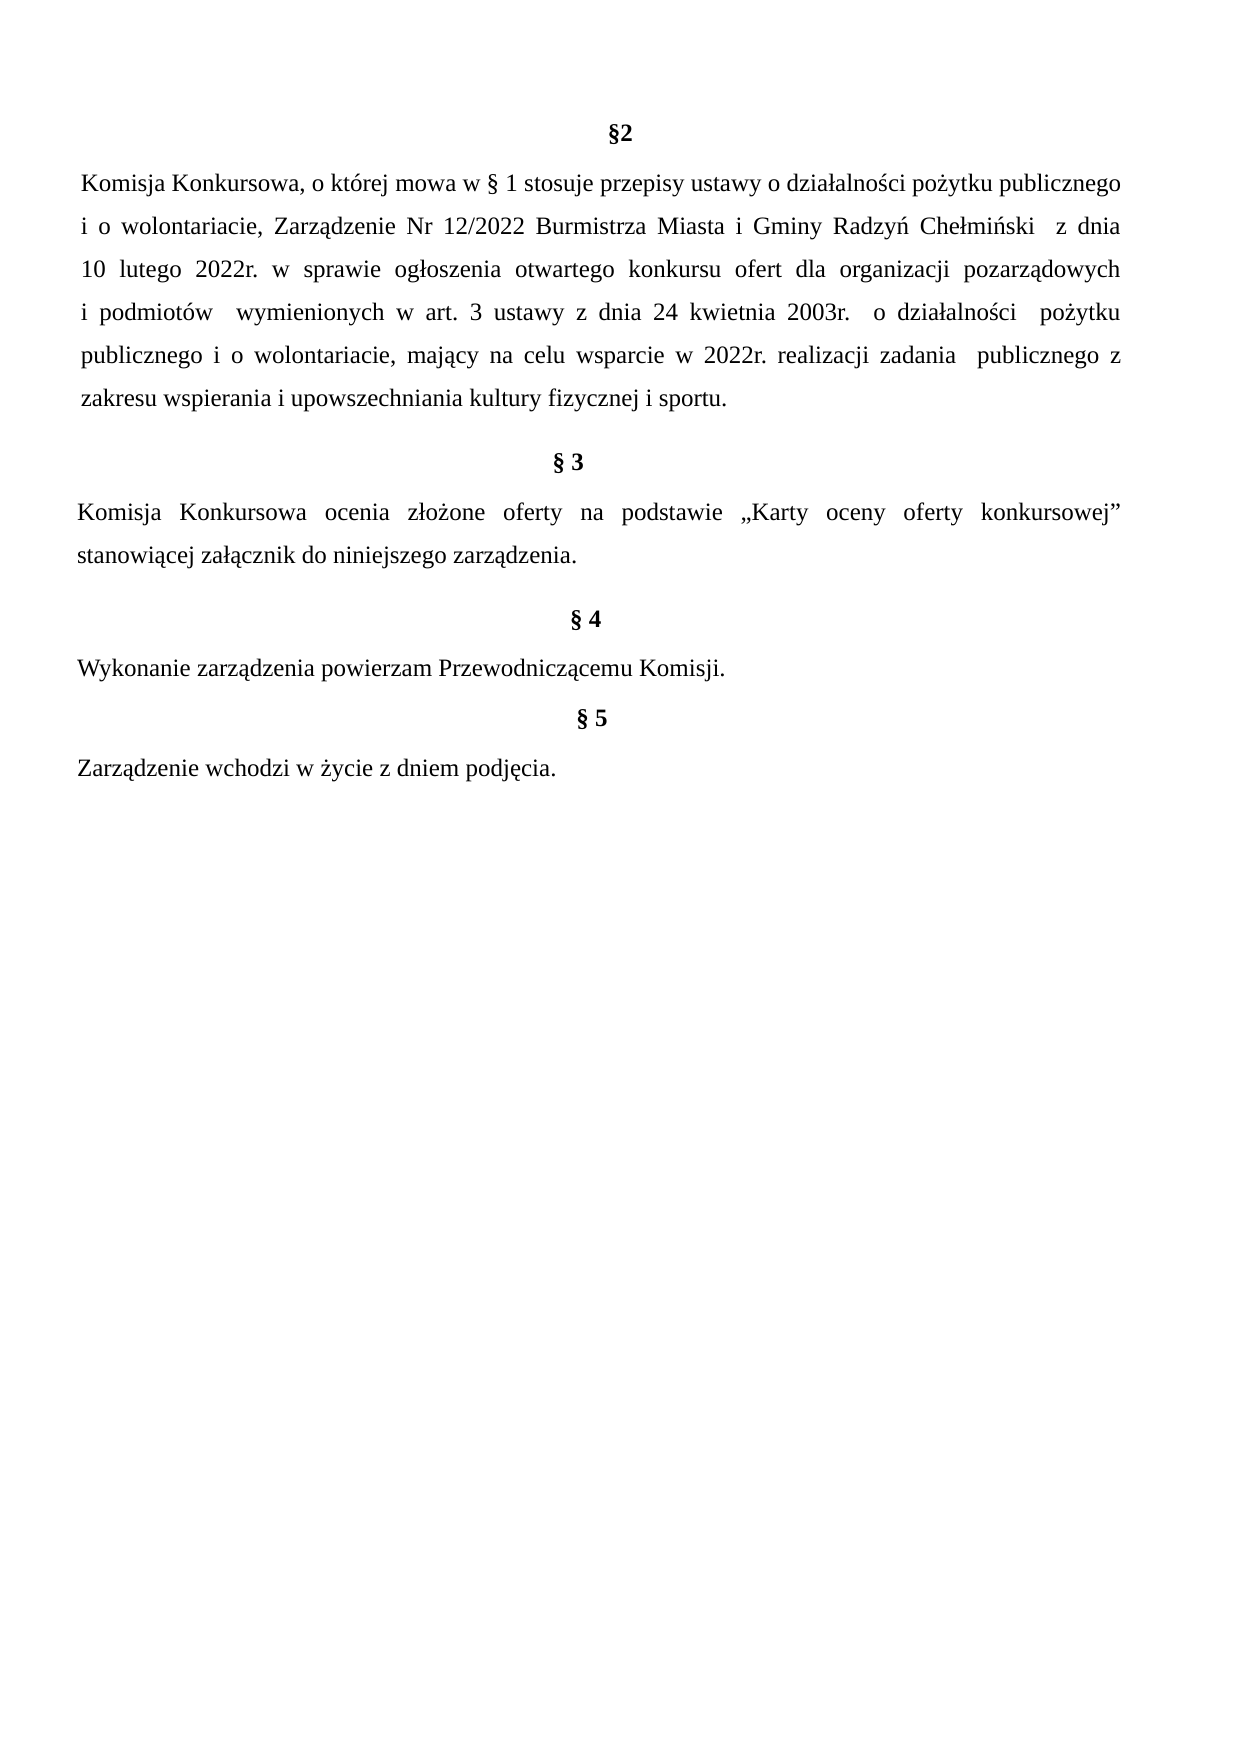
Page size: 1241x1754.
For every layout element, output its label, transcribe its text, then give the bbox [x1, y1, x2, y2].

text § 4 [77, 604, 1122, 633]
text Komisja Konkursowa, o której mowa w § 1 stosuje przepisy ustawy o działalności pożytku publicznego i o wolontariacie, Zarządzenie Nr 12/2022 Burmistrza Miasta i Gminy Radzyń Chełmiński z dnia 10 lutego 2022r. w sprawie ogłoszenia otwartego konkursu ofert dla organizacji pozarządowych i podmiotów wymienionych w art. 3 ustawy z dnia 24 kwietnia 2003r. o działalności pożytku publicznego i o wolontariacie, mający na celu wsparcie w 2022r. realizacji zadania publicznego z zakresu wspierania i upowszechniania kultury fizycznej i sportu. [81, 168, 1122, 412]
text §2 [118, 118, 1122, 147]
text Zarządzenie wchodzi w życie z dniem podjęcia. [77, 753, 1122, 781]
text § 3 [59, 447, 1122, 476]
text Komisja Konkursowa ocenia złożone oferty na podstawie „Karty oceny oferty konkursowej” stanowiącej załącznik do niniejszego zarządzenia. [77, 497, 1122, 569]
text § 5 [77, 703, 1122, 732]
text Wykonanie zarządzenia powierzam Przewodniczącemu Komisji. [77, 653, 1122, 682]
